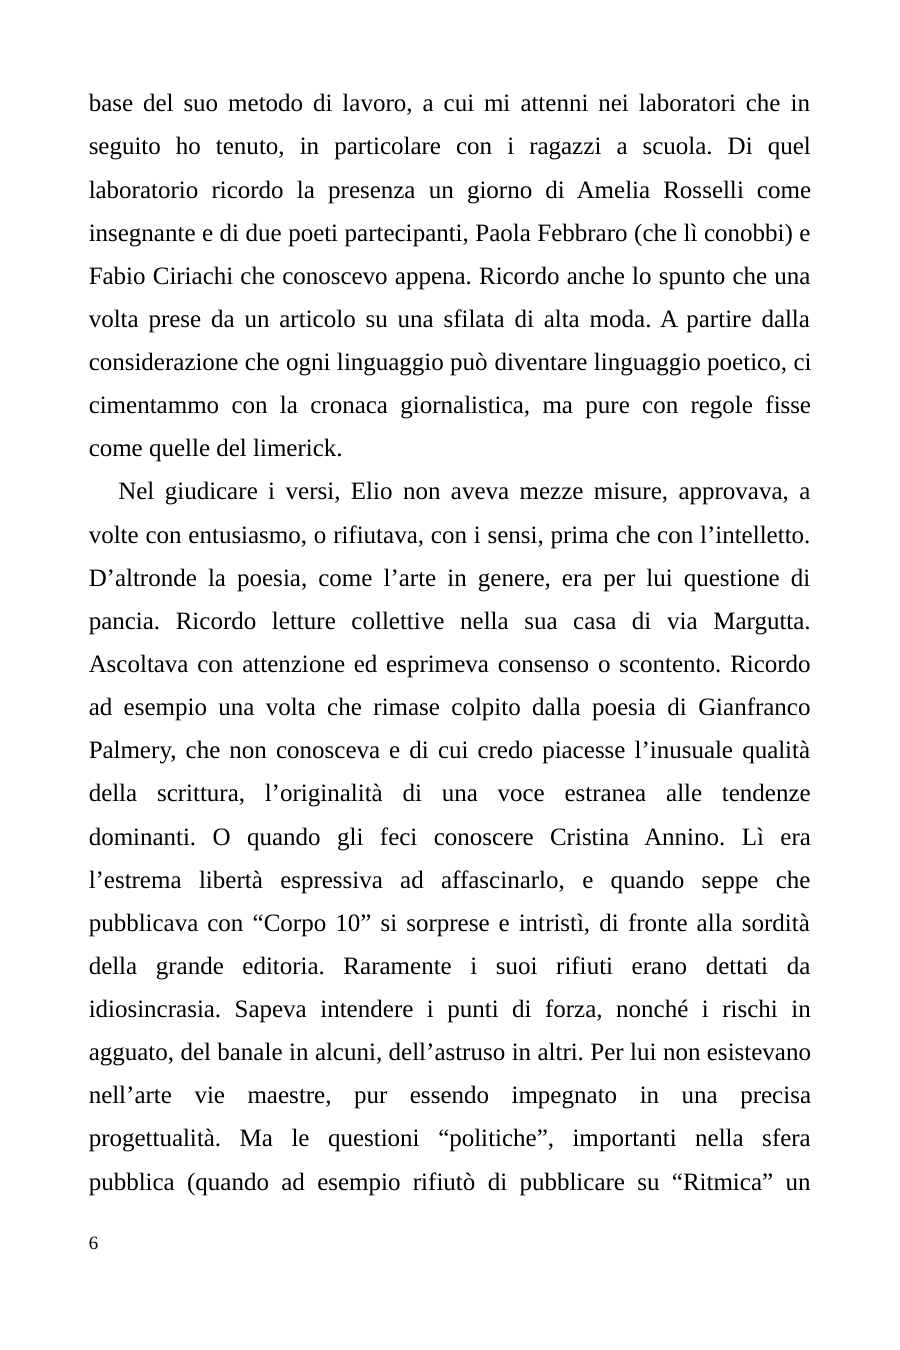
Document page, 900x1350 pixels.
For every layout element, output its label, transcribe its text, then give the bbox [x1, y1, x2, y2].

text Nel giudicare i versi, Elio non aveva mezze misure, approvava, a volte con entusiasmo, o rifiutava, con i sensi, prima che con l’intelletto. D’altronde la poesia, come l’arte in genere, era per lui questione di pancia. Ricordo letture collettive nella sua casa di via Margutta. Ascoltava con attenzione ed esprimeva consenso o scontento. Ricordo ad esempio una volta che rimase colpito dalla poesia di Gianfranco Palmery, che non conosceva e di cui credo piacesse l’inusuale qualità della scrittura, l’originalità di una voce estranea alle tendenze dominanti. O quando gli feci conoscere Cristina Annino. Lì era l’estrema libertà espressiva ad affascinarlo, e quando seppe che pubblicava con “Corpo 10” si sorprese e intristì, di fronte alla sordità della grande editoria. Raramente i suoi rifiuti erano dettati da idiosincrasia. Sapeva intendere i punti di forza, nonché i rischi in agguato, del banale in alcuni, dell’astruso in altri. Per lui non esistevano nell’arte vie maestre, pur essendo impegnato in una precisa progettualità. Ma le questioni “politiche”, importanti nella sfera pubblica (quando ad esempio rifiutò di pubblicare su “Ritmica” un [88, 477, 811, 1195]
text base del suo metodo di lavoro, a cui mi attenni nei laboratori che in seguito ho tenuto, in particolare con i ragazzi a scuola. Di quel laboratorio ricordo la presenza un giorno di Amelia Rosselli come insegnante e di due poeti partecipanti, Paola Febbraro (che lì conobbi) e Fabio Ciriachi che conoscevo appena. Ricordo anche lo spunto che una volta prese da un articolo su una sfilata di alta moda. A partire dalla considerazione che ogni linguaggio può diventare linguaggio poetico, ci cimentammo con la cronaca giornalistica, ma pure con regole fisse come quelle del limerick. [88, 88, 811, 462]
